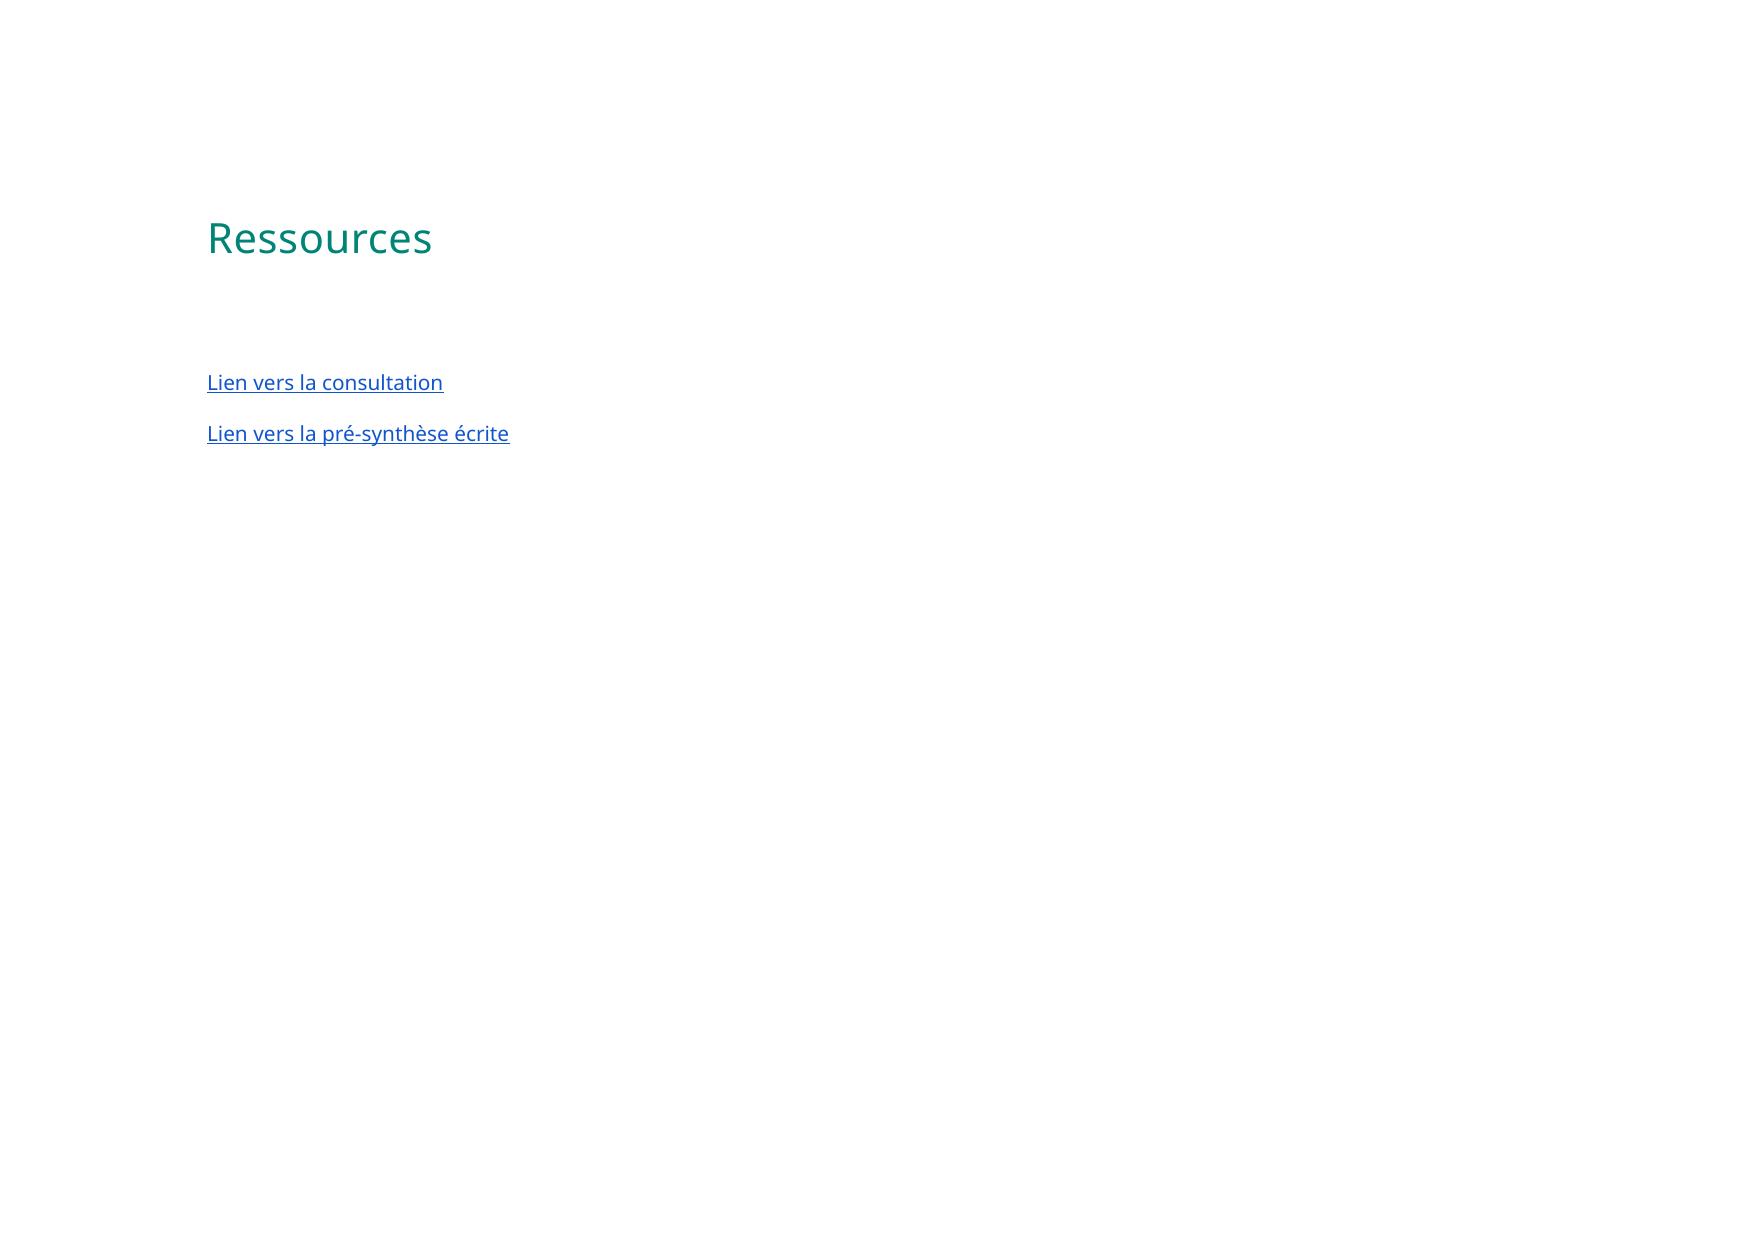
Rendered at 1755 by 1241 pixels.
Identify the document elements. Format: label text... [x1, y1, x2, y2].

text Ressources [207, 209, 1547, 266]
text Lien vers la pré-synthèse écrite [207, 414, 1547, 448]
text Lien vers la consultation [207, 363, 1547, 397]
